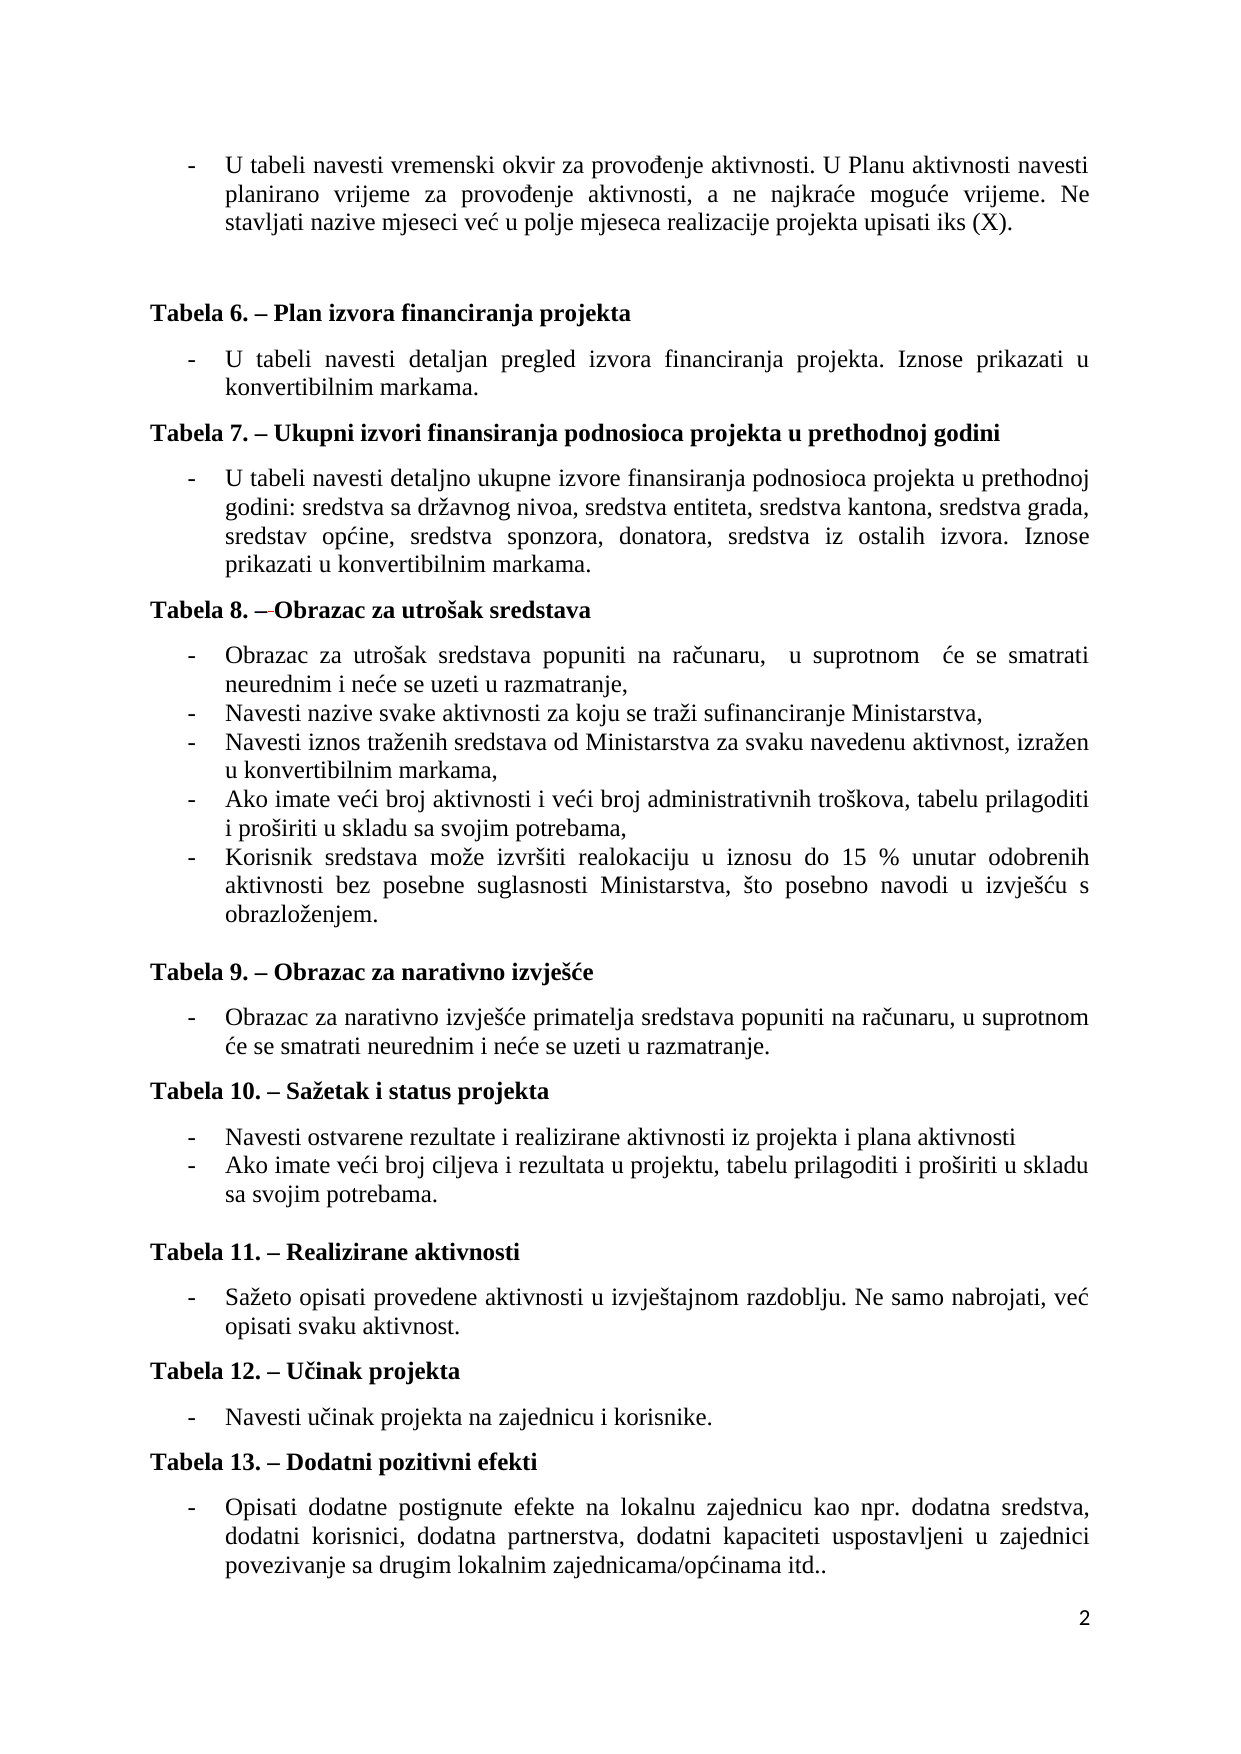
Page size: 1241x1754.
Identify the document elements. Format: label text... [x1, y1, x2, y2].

list Opisati dodatne postignute efekte na lokalnu zajednicu kao npr. dodatna sredstva, dodatni korisnici, dodatna partnerstva, dodatni kapaciteti uspostavljeni u zajednici povezivanje sa drugim lokalnim zajednicama/općinama itd.. [187, 1492, 1090, 1579]
text Tabela 13. – Dodatni pozitivni efekti [150, 1447, 1090, 1476]
list Obrazac za utrošak sredstava popuniti na računaru, u suprotnom će se smatrati neurednim i neće se uzeti u razmatranje, [187, 640, 1090, 698]
list Korisnik sredstava može izvršiti realokaciju u iznosu do 15 % unutar odobrenih aktivnosti bez posebne suglasnosti Ministarstva, što posebno navodi u izvješću s obrazloženjem. [187, 842, 1090, 928]
text Tabela 6. – Plan izvora financiranja projekta [150, 298, 1090, 327]
list Navesti nazive svake aktivnosti za koju se traži sufinanciranje Ministarstva, [187, 698, 1090, 727]
text Tabela 11. – Realizirane aktivnosti [150, 1237, 1090, 1265]
list Navesti učinak projekta na zajednicu i korisnike. [187, 1402, 1090, 1430]
text Tabela 8. – Obrazac za utrošak sredstava [150, 595, 1090, 624]
text Tabela 12. – Učinak projekta [150, 1356, 1090, 1385]
list U tabeli navesti detaljan pregled izvora financiranja projekta. Iznose prikazati u konvertibilnim markama. [187, 344, 1090, 401]
list U tabeli navesti vremenski okvir za provođenje aktivnosti. U Planu aktivnosti navesti planirano vrijeme za provođenje aktivnosti, a ne najkraće moguće vrijeme. Ne stavljati nazive mjeseci već u polje mjeseca realizacije projekta upisati iks (X). [187, 150, 1090, 236]
text Tabela 9. – Obrazac za narativno izvješće [150, 957, 1090, 985]
list Obrazac za narativno izvješće primatelja sredstava popuniti na računaru, u suprotnom će se smatrati neurednim i neće se uzeti u razmatranje. [187, 1002, 1090, 1059]
text Tabela 7. – Ukupni izvori finansiranja podnosioca projekta u prethodnoj godini [150, 418, 1090, 447]
list Ako imate veći broj ciljeva i rezultata u projektu, tabelu prilagoditi i proširiti u skladu sa svojim potrebama. [187, 1150, 1090, 1208]
list Sažeto opisati provedene aktivnosti u izvještajnom razdoblju. Ne samo nabrojati, već opisati svaku aktivnost. [187, 1282, 1090, 1339]
list Navesti iznos traženih sredstava od Ministarstva za svaku navedenu aktivnost, izražen u konvertibilnim markama, [187, 727, 1090, 784]
list Navesti ostvarene rezultate i realizirane aktivnosti iz projekta i plana aktivnosti [187, 1122, 1090, 1150]
list U tabeli navesti detaljno ukupne izvore finansiranja podnosioca projekta u prethodnoj godini: sredstva sa državnog nivoa, sredstva entiteta, sredstva kantona, sredstva grada, sredstav općine, sredstva sponzora, donatora, sredstva iz ostalih izvora. Iznose prikazati u konvertibilnim markama. [187, 463, 1090, 578]
text Tabela 10. – Sažetak i status projekta [150, 1076, 1090, 1105]
list Ako imate veći broj aktivnosti i veći broj administrativnih troškova, tabelu prilagoditi i proširiti u skladu sa svojim potrebama, [187, 784, 1090, 842]
